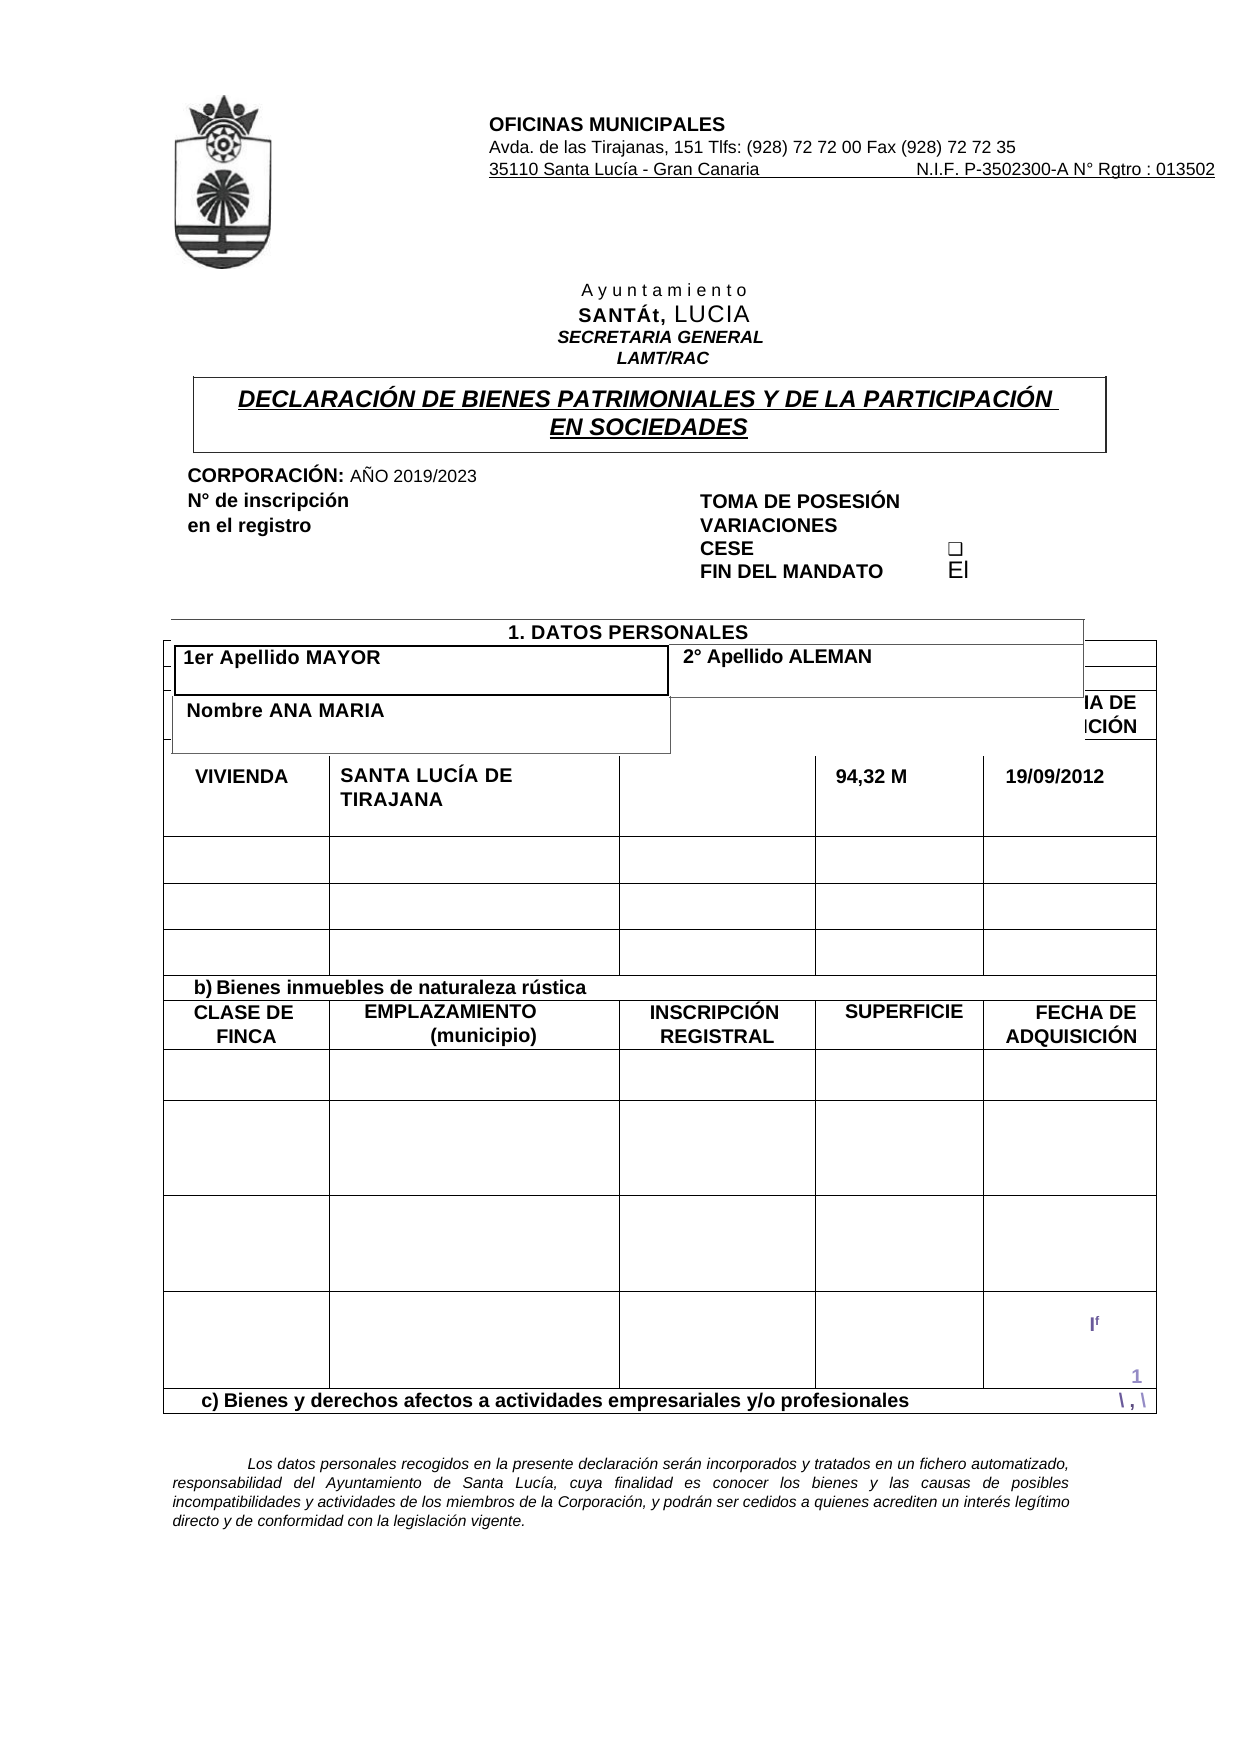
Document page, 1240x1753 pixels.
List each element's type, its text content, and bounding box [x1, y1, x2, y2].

table_cell EMPLAZAMIENTO (municipio) [330, 1001, 619, 1049]
table_cell FECHA DE ADQUISICIÓN [1085, 691, 1156, 739]
table_cell [984, 884, 1156, 929]
table_cell [816, 837, 983, 882]
table_cell Bienes y derechos afectos a actividades empresariales y/o profesionales \ , \ [164, 1389, 1156, 1413]
table_cell [330, 1196, 619, 1291]
table_cell CLASE DE FINCA [164, 691, 171, 739]
table_cell [620, 1050, 815, 1100]
text 1. DATOS PERSONALES [171, 621, 1083, 644]
table_cell [164, 1101, 329, 1195]
table_cell [620, 1101, 815, 1195]
table_cell SUPERFICIE [816, 1001, 983, 1049]
text Los datos personales recogidos en la presente declaración serán incorporados y tratados en un fichero automatizado, responsabilidad del Ayuntamiento de Santa Lucía, cuya finalidad es conocer los bienes y las causas de posibles incompatibilidades y actividades de los miembros de la Corporación, y podrán ser cedidos a quienes acrediten un interés legítimo directo y de conformidad con la legislación vigente. [172, 1454, 1073, 1530]
text Nombre ANA MARIA [671, 699, 1085, 722]
table_cell [164, 1196, 329, 1291]
table_header 2. BIENES Y DERECHOS [1085, 641, 1156, 666]
table_cell [816, 1050, 983, 1100]
table_cell [620, 930, 815, 975]
table_cell FECHA DE ADQUISICIÓN [984, 1001, 1156, 1049]
table_cell [816, 1292, 983, 1387]
table_cell If 1 [984, 1292, 1156, 1387]
table_cell [984, 837, 1156, 882]
table_cell CLASE DE FINCA [164, 1001, 329, 1049]
text 2° Apellido ALEMAN [683, 646, 882, 667]
table_cell [164, 1292, 329, 1387]
table_cell [330, 1101, 619, 1195]
table_cell [620, 1196, 815, 1291]
table_cell INSCRIPCIÓN REGISTRAL [620, 1001, 815, 1049]
text Ayuntamiento [112, 280, 1215, 301]
table_cell [330, 884, 619, 929]
table_cell [164, 837, 329, 882]
table_cell Bienes inmuebles de naturaleza urbana. [1085, 667, 1156, 690]
table_cell [330, 837, 619, 882]
text 1er Apellido MAYOR [183, 647, 667, 669]
table_cell 94,32 M [816, 756, 983, 836]
table_header CORPORACIÓN: AÑO 2019/2023 N° de inscripción en el registro [112, 463, 602, 584]
text DECLARACIÓN DE BIENES PATRIMONIALES Y DE LA PARTICIPACIÓN EN SOCIEDADES [194, 378, 1105, 452]
table_cell [816, 884, 983, 929]
table_header TOMA DE POSESIÓN VARIACIONES CESE ❑ FIN DEL MANDATO El [603, 463, 1215, 584]
table_header OFICINAS MUNICIPALES Avda. de las Tirajanas, 151 Tlfs: (928) 72 72 00 Fax (928) 72 72 35 35110 Santa Lucía - Gran Canaria N.I.F. P-3502300-A N° Rgtro : 013502 [271, 94, 1215, 269]
table_cell [984, 1050, 1156, 1100]
table_header [112, 94, 271, 269]
table_cell [164, 930, 329, 975]
table_cell [330, 1292, 619, 1387]
text SANTÁt, LUCIA [112, 301, 1215, 328]
table_cell [620, 1292, 815, 1387]
table_cell [816, 930, 983, 975]
table_cell Bienes inmuebles de naturaleza rústica [164, 976, 1156, 1000]
table_cell [984, 1196, 1156, 1291]
table_cell [816, 1196, 983, 1291]
table_cell [330, 1050, 619, 1100]
table_cell [620, 756, 815, 836]
table_cell [620, 884, 815, 929]
table_cell [984, 1101, 1156, 1195]
table_cell [330, 930, 619, 975]
table_cell [620, 837, 815, 882]
table_cell [816, 1101, 983, 1195]
table_cell VIVIENDA [164, 740, 329, 836]
text Nombre ANA MARIA [186, 699, 670, 722]
text SECRETARIA GENERAL LAMT/RAC [112, 328, 1215, 368]
table_cell [164, 1050, 329, 1100]
table_cell SANTA LUCÍA DE TIRAJANA [330, 756, 619, 836]
table_cell [984, 930, 1156, 975]
table_cell [164, 884, 329, 929]
table_cell 19/09/2012 [984, 740, 1156, 836]
